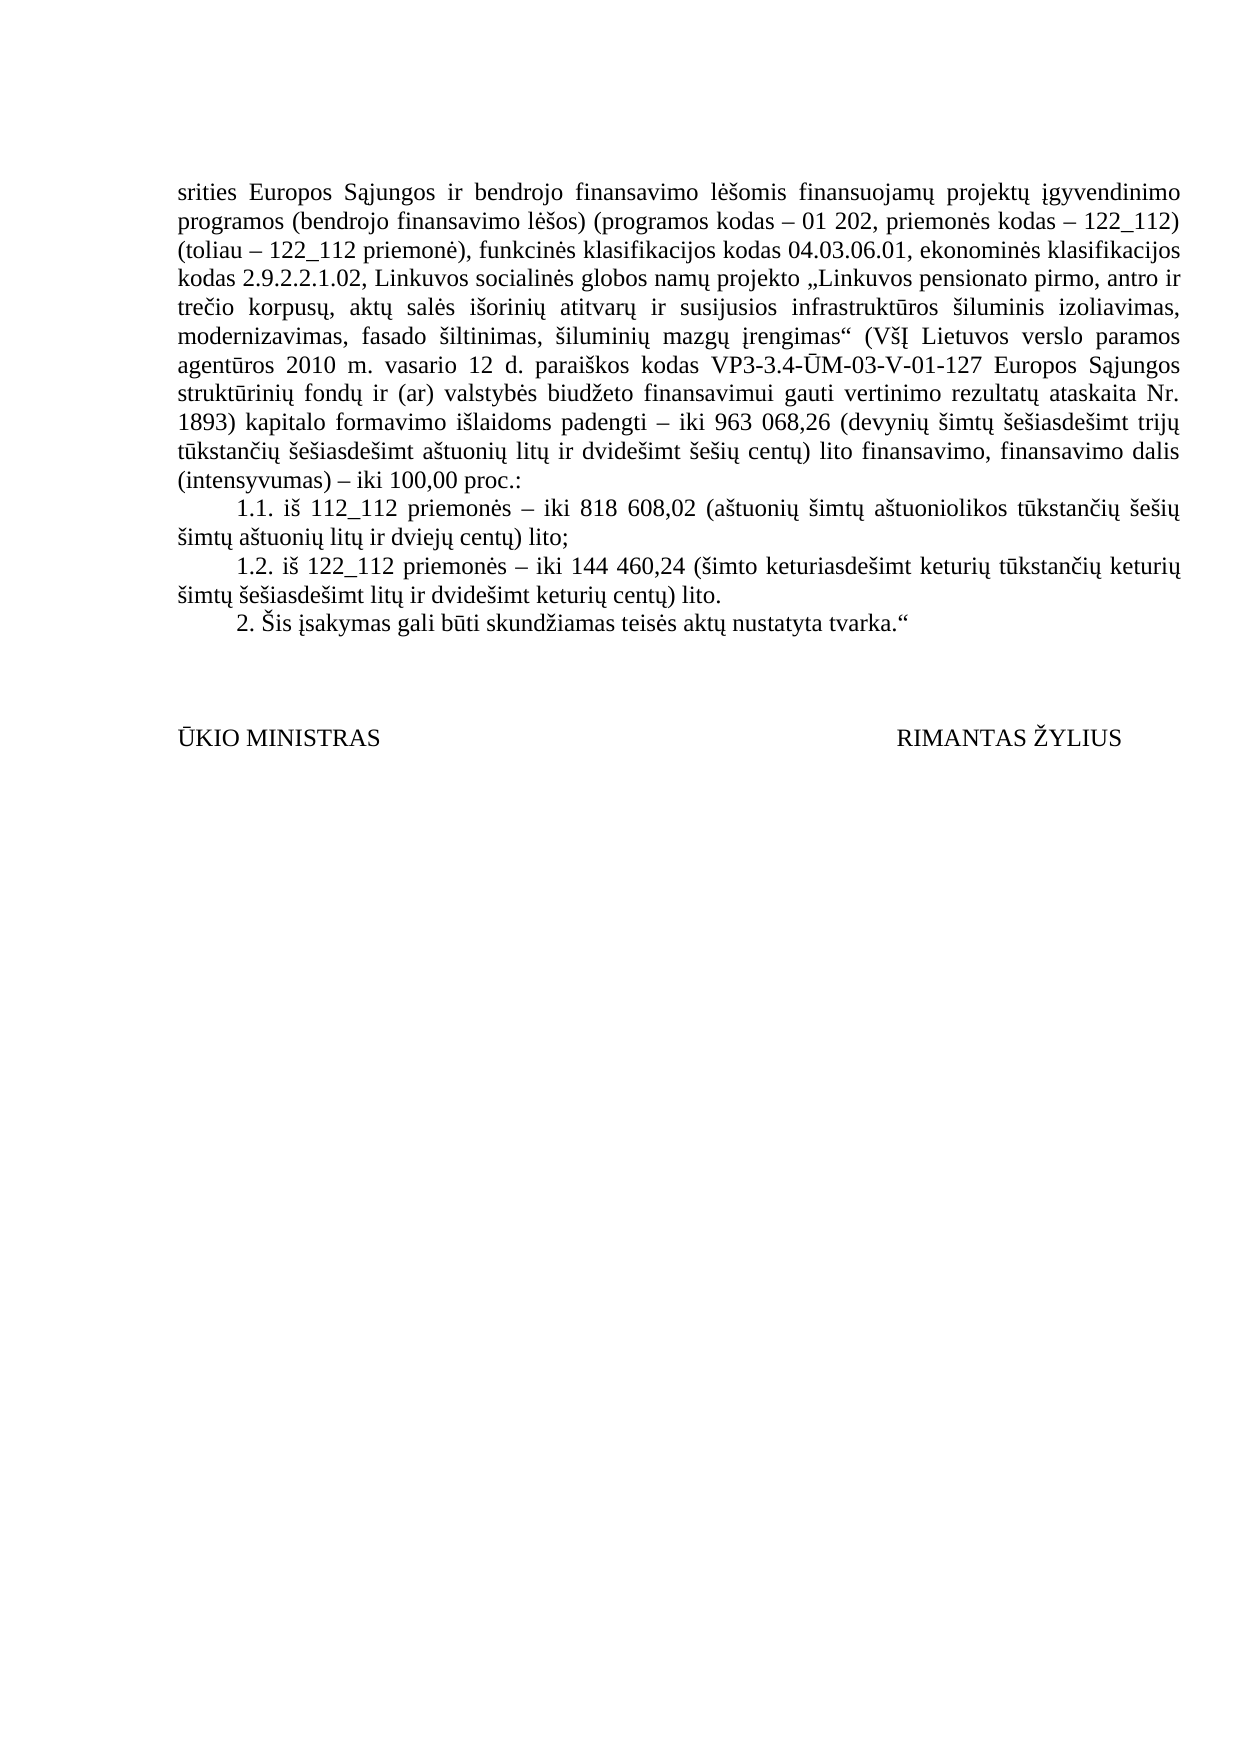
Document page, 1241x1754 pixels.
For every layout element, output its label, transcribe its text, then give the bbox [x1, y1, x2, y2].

text 1.2. iš 122_112 priemonės – iki 144 460,24 (šimto keturiasdešimt keturių tūkstančių keturių šimtų šešiasdešimt litų ir dvidešimt keturių centų) lito. [177, 551, 1181, 608]
text srities Europos Sąjungos ir bendrojo finansavimo lėšomis finansuojamų projektų įgyvendinimo programos (bendrojo finansavimo lėšos) (programos kodas – 01 202, priemonės kodas – 122_112) (toliau – 122_112 priemonė), funkcinės klasifikacijos kodas 04.03.06.01, ekonominės klasifikacijos kodas 2.9.2.2.1.02, Linkuvos socialinės globos namų projekto „Linkuvos pensionato pirmo, antro ir trečio korpusų, aktų salės išorinių atitvarų ir susijusios infrastruktūros šiluminis izoliavimas, modernizavimas, fasado šiltinimas, šiluminių mazgų įrengimas“ (VšĮ Lietuvos verslo paramos agentūros 2010 m. vasario 12 d. paraiškos kodas VP3-3.4-ŪM-03-V-01-127 Europos Sąjungos struktūrinių fondų ir (ar) valstybės biudžeto finansavimui gauti vertinimo rezultatų ataskaita Nr. 1893) kapitalo formavimo išlaidoms padengti – iki 963 068,26 (devynių šimtų šešiasdešimt trijų tūkstančių šešiasdešimt aštuonių litų ir dvidešimt šešių centų) lito finansavimo, finansavimo dalis (intensyvumas) – iki 100,00 proc.: [177, 177, 1181, 493]
text 2. Šis įsakymas gali būti skundžiamas teisės aktų nustatyta tvarka.“ [177, 608, 1181, 637]
text Ūkio ministras Rimantas Žylius [177, 723, 1181, 752]
text 1.1. iš 112_112 priemonės – iki 818 608,02 (aštuonių šimtų aštuoniolikos tūkstančių šešių šimtų aštuonių litų ir dviejų centų) lito; [177, 493, 1181, 551]
